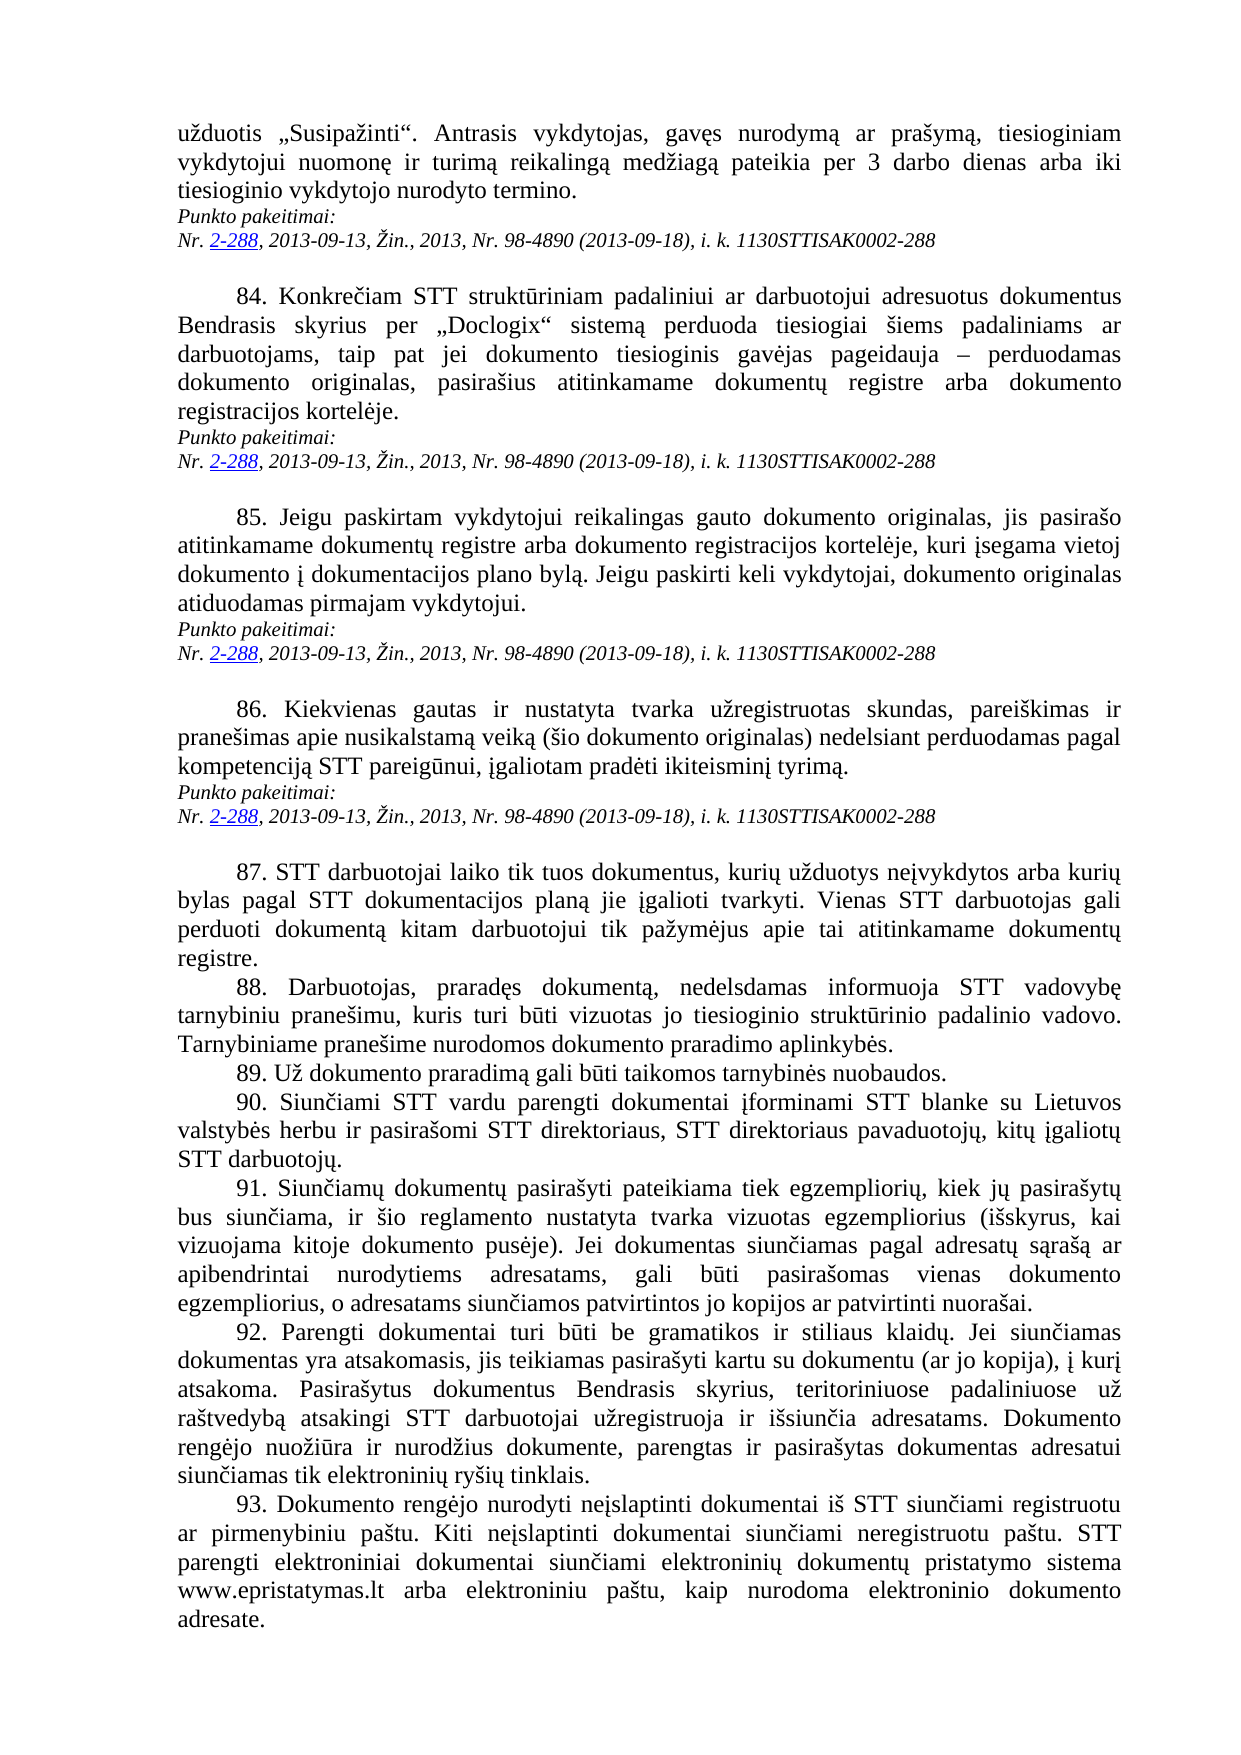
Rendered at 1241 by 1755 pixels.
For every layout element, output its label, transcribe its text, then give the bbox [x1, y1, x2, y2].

text Punkto pakeitimai: [177, 617, 1122, 641]
text 89. Už dokumento praradimą gali būti taikomos tarnybinės nuobaudos. [177, 1058, 1122, 1087]
text 86. Kiekvienas gautas ir nustatyta tvarka užregistruotas skundas, pareiškimas ir pranešimas apie nusikalstamą veiką (šio dokumento originalas) nedelsiant perduodamas pagal kompetenciją STT pareigūnui, įgaliotam pradėti ikiteisminį tyrimą. [177, 694, 1122, 780]
text 87. STT darbuotojai laiko tik tuos dokumentus, kurių užduotys neįvykdytos arba kurių bylas pagal STT dokumentacijos planą jie įgalioti tvarkyti. Vienas STT darbuotojas gali perduoti dokumentą kitam darbuotojui tik pažymėjus apie tai atitinkamame dokumentų registre. [177, 857, 1122, 972]
text Punkto pakeitimai: [177, 204, 1122, 228]
text 88. Darbuotojas, praradęs dokumentą, nedelsdamas informuoja STT vadovybę tarnybiniu pranešimu, kuris turi būti vizuotas jo tiesioginio struktūrinio padalinio vadovo. Tarnybiniame pranešime nurodomos dokumento praradimo aplinkybės. [177, 972, 1122, 1058]
text užduotis „Susipažinti“. Antrasis vykdytojas, gavęs nurodymą ar prašymą, tiesioginiam vykdytojui nuomonę ir turimą reikalingą medžiagą pateikia per 3 darbo dienas arba iki tiesioginio vykdytojo nurodyto termino. [177, 118, 1122, 204]
text 92. Parengti dokumentai turi būti be gramatikos ir stiliaus klaidų. Jei siunčiamas dokumentas yra atsakomasis, jis teikiamas pasirašyti kartu su dokumentu (ar jo kopija), į kurį atsakoma. Pasirašytus dokumentus Bendrasis skyrius, teritoriniuose padaliniuose už raštvedybą atsakingi STT darbuotojai užregistruoja ir išsiunčia adresatams. Dokumento rengėjo nuožiūra ir nurodžius dokumente, parengtas ir pasirašytas dokumentas adresatui siunčiamas tik elektroninių ryšių tinklais. [177, 1317, 1122, 1489]
text 91. Siunčiamų dokumentų pasirašyti pateikiama tiek egzempliorių, kiek jų pasirašytų bus siunčiama, ir šio reglamento nustatyta tvarka vizuotas egzempliorius (išskyrus, kai vizuojama kitoje dokumento pusėje). Jei dokumentas siunčiamas pagal adresatų sąrašą ar apibendrintai nurodytiems adresatams, gali būti pasirašomas vienas dokumento egzempliorius, o adresatams siunčiamos patvirtintos jo kopijos ar patvirtinti nuorašai. [177, 1173, 1122, 1317]
text 84. Konkrečiam STT struktūriniam padaliniui ar darbuotojui adresuotus dokumentus Bendrasis skyrius per „Doclogix“ sistemą perduoda tiesiogiai šiems padaliniams ar darbuotojams, taip pat jei dokumento tiesioginis gavėjas pageidauja – perduodamas dokumento originalas, pasirašius atitinkamame dokumentų registre arba dokumento registracijos kortelėje. [177, 281, 1122, 425]
text Nr. 2-288, 2013-09-13, Žin., 2013, Nr. 98-4890 (2013-09-18), i. k. 1130STTISAK0002-288 [177, 641, 1122, 665]
text Nr. 2-288, 2013-09-13, Žin., 2013, Nr. 98-4890 (2013-09-18), i. k. 1130STTISAK0002-288 [177, 449, 1122, 473]
text Punkto pakeitimai: [177, 780, 1122, 804]
text 85. Jeigu paskirtam vykdytojui reikalingas gauto dokumento originalas, jis pasirašo atitinkamame dokumentų registre arba dokumento registracijos kortelėje, kuri įsegama vietoj dokumento į dokumentacijos plano bylą. Jeigu paskirti keli vykdytojai, dokumento originalas atiduodamas pirmajam vykdytojui. [177, 502, 1122, 617]
text 93. Dokumento rengėjo nurodyti neįslaptinti dokumentai iš STT siunčiami registruotu ar pirmenybiniu paštu. Kiti neįslaptinti dokumentai siunčiami neregistruotu paštu. STT parengti elektroniniai dokumentai siunčiami elektroninių dokumentų pristatymo sistema www.epristatymas.lt arba elektroniniu paštu, kaip nurodoma elektroninio dokumento adresate. [177, 1489, 1122, 1633]
text 90. Siunčiami STT vardu parengti dokumentai įforminami STT blanke su Lietuvos valstybės herbu ir pasirašomi STT direktoriaus, STT direktoriaus pavaduotojų, kitų įgaliotų STT darbuotojų. [177, 1087, 1122, 1173]
text Punkto pakeitimai: [177, 425, 1122, 449]
text Nr. 2-288, 2013-09-13, Žin., 2013, Nr. 98-4890 (2013-09-18), i. k. 1130STTISAK0002-288 [177, 804, 1122, 828]
text Nr. 2-288, 2013-09-13, Žin., 2013, Nr. 98-4890 (2013-09-18), i. k. 1130STTISAK0002-288 [177, 228, 1122, 252]
